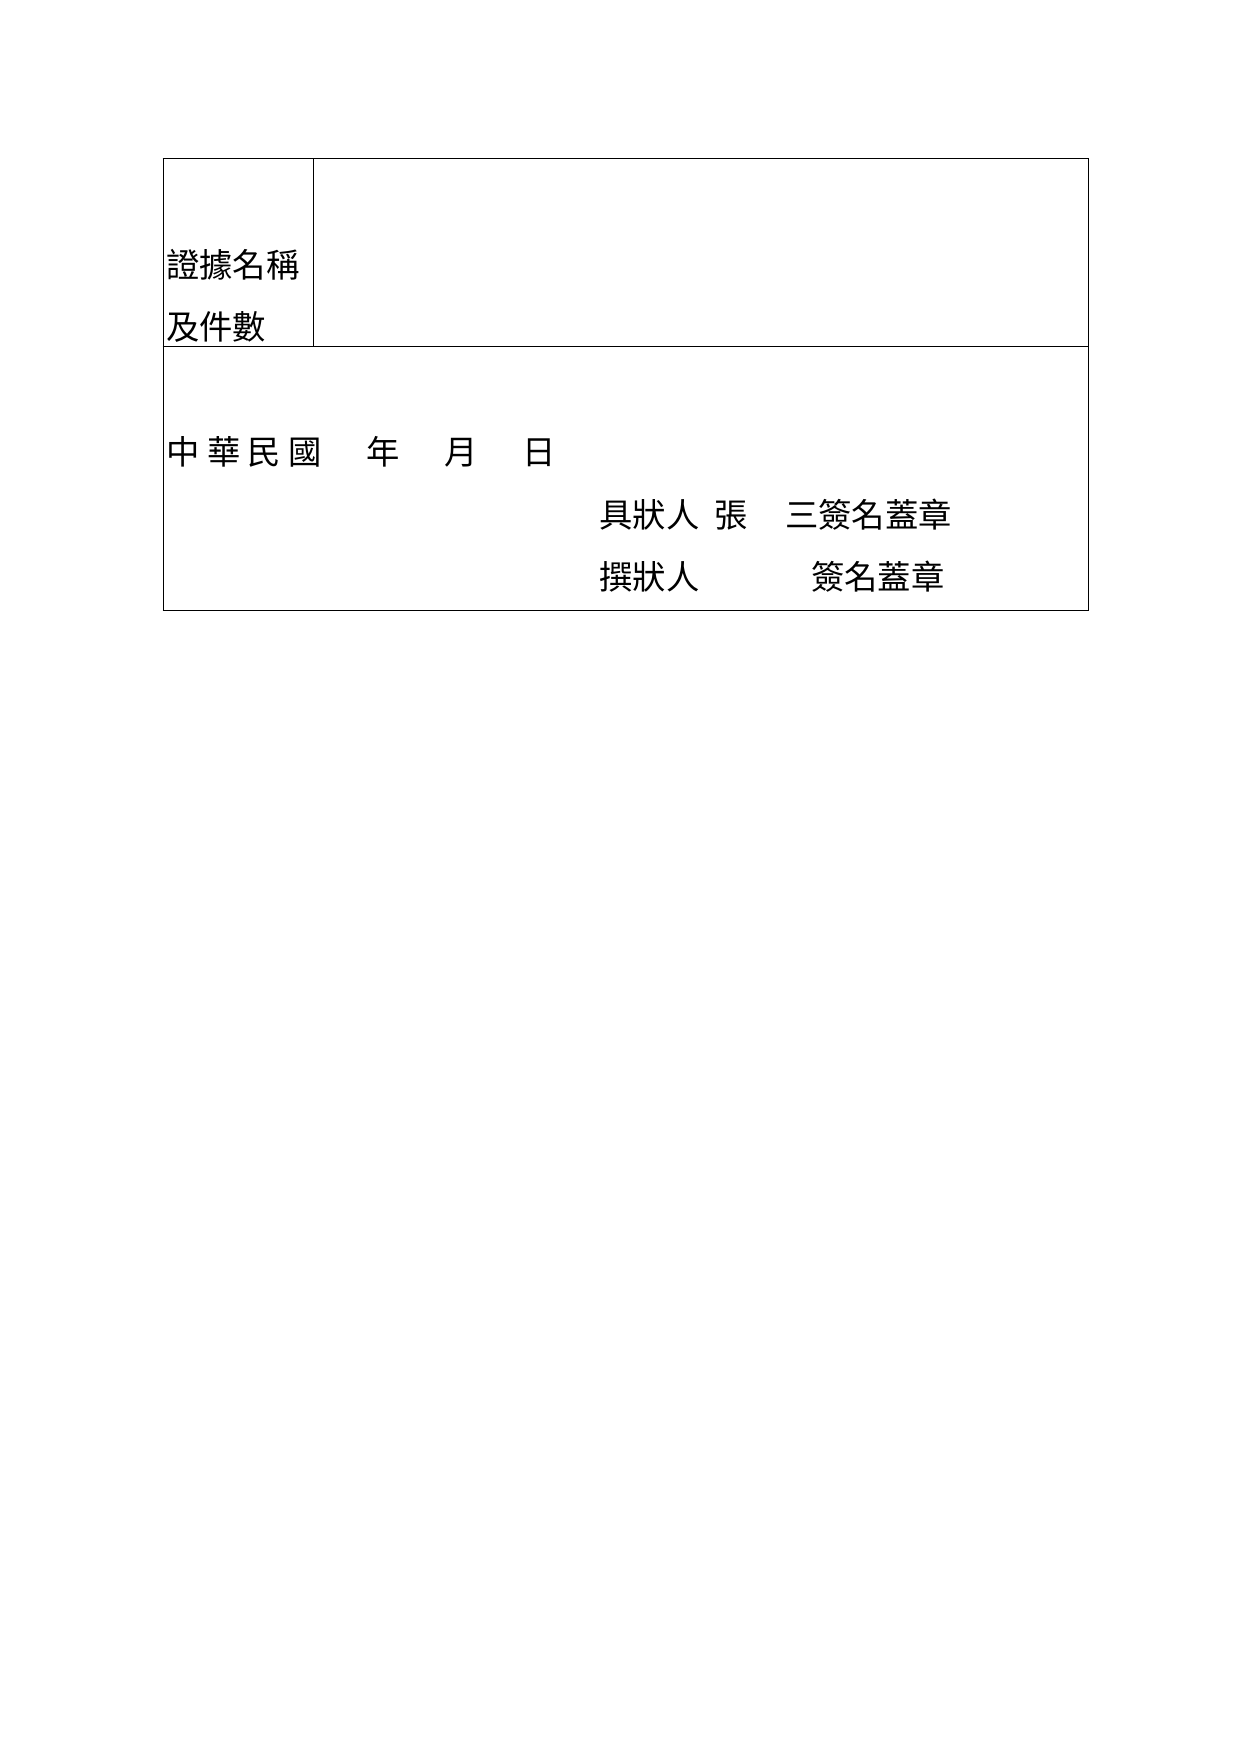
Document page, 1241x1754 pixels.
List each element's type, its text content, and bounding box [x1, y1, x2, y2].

table_cell 證據名稱 及件數 [164, 159, 313, 346]
table_cell [314, 159, 1088, 346]
table_cell 中 華 民 國 年 月 日 具狀人 張 三簽名蓋章 撰狀人 簽名蓋章 [164, 347, 1088, 610]
